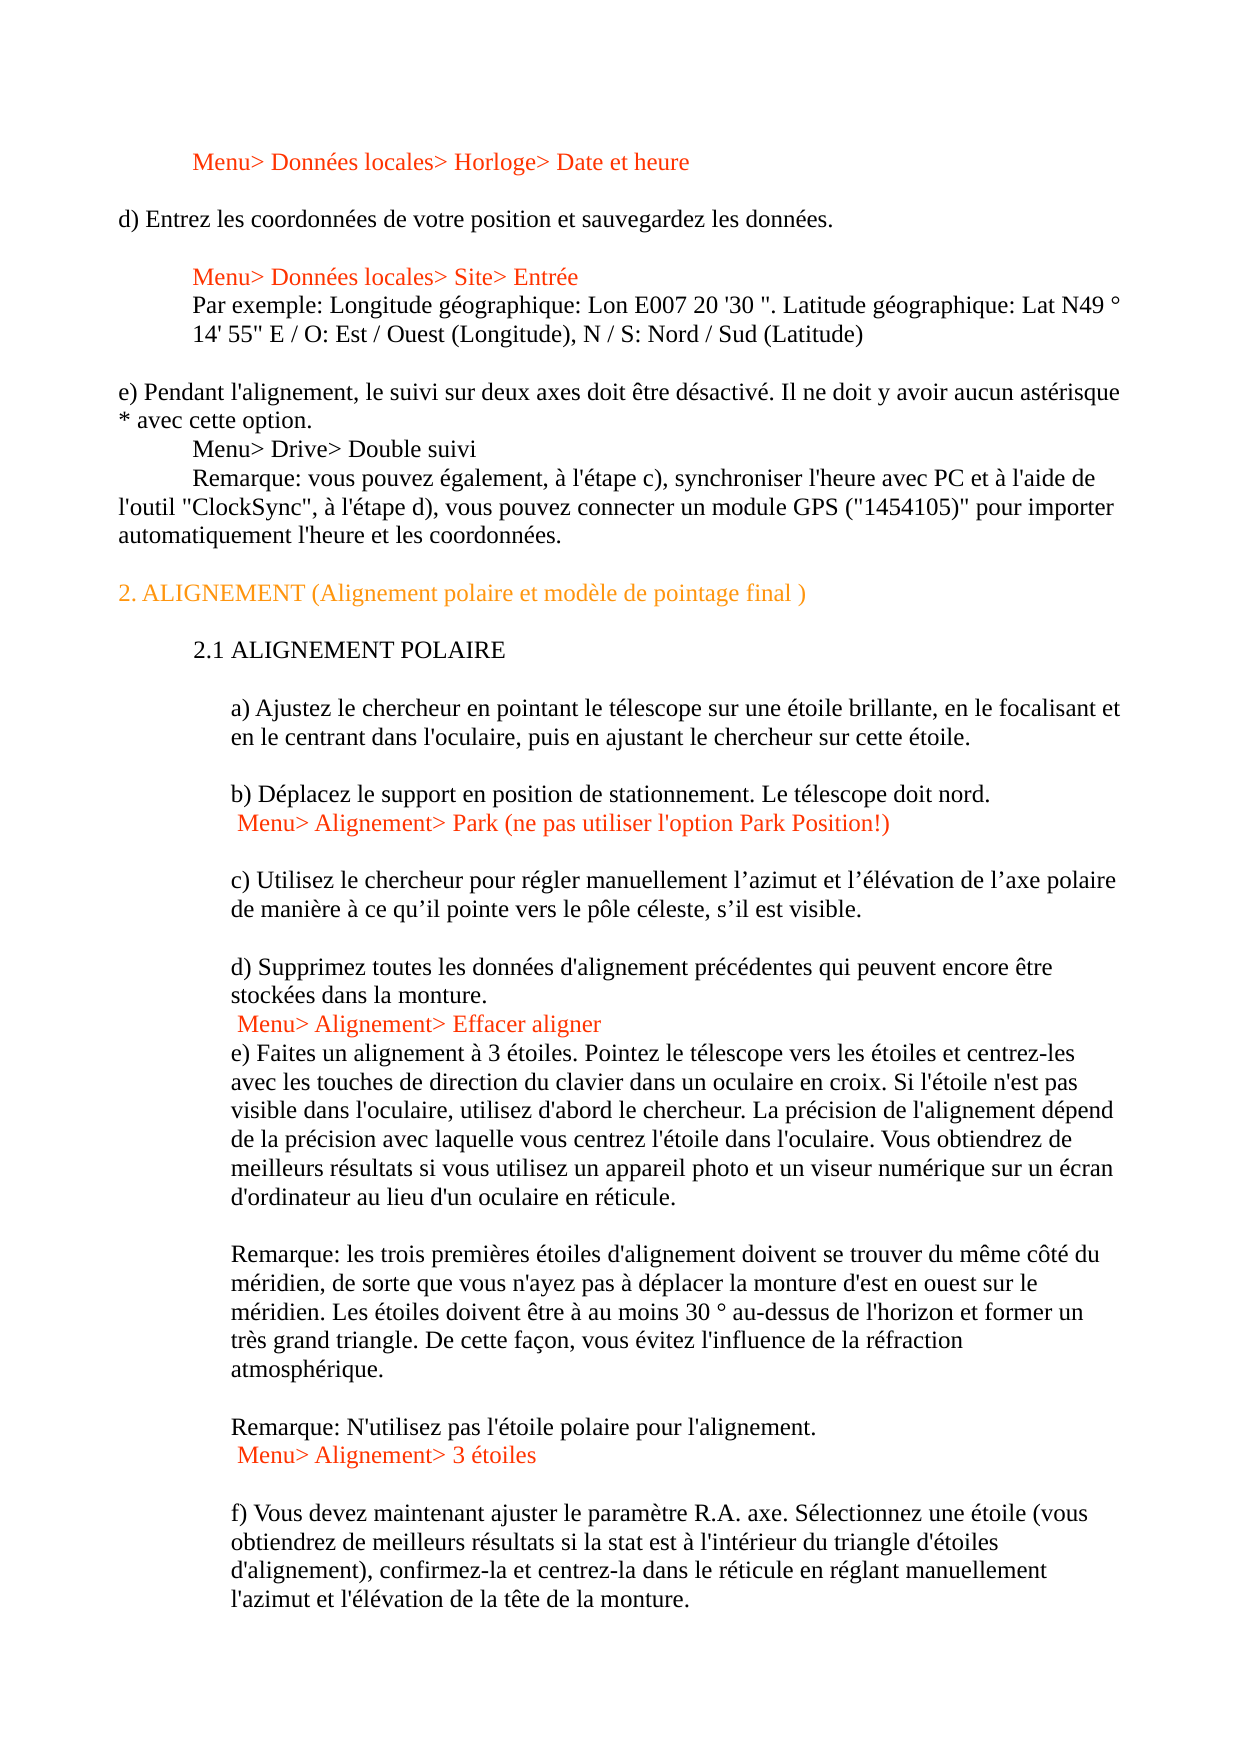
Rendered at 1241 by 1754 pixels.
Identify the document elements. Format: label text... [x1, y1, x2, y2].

list Remarque: N'utilisez pas l'étoile polaire pour l'alignement. Menu> Alignement> 3 étoiles [193, 1412, 1122, 1469]
list f) Vous devez maintenant ajuster le paramètre R.A. axe. Sélectionnez une étoile (vous obtiendrez de meilleurs résultats si la stat est à l'intérieur du triangle d'étoiles d'alignement), confirmez-la et centrez-la dans le réticule en réglant manuellement l'azimut et l'élévation de la tête de la monture. [193, 1498, 1122, 1613]
list ALIGNEMENT POLAIRE [193, 636, 1122, 664]
text [118, 118, 1122, 147]
list a) Ajustez le chercheur en pointant le télescope sur une étoile brillante, en le focalisant et en le centrant dans l'oculaire, puis en ajustant le chercheur sur cette étoile. b) Déplacez le support en position de stationnement. Le télescope doit nord. Menu> Alignement> Park (ne pas utiliser l'option Park Position!) c) Utilisez le chercheur pour régler manuellement l’azimut et l’élévation de l’axe polaire de manière à ce qu’il pointe vers le pôle céleste, s’il est visible. d) Supprimez toutes les données d'alignement précédentes qui peuvent encore être stockées dans la monture. Menu> Alignement> Effacer aligner [193, 693, 1122, 1038]
text Menu> Données locales> Site> Entrée Par exemple: Longitude géographique: Lon E007 20 '30 ". Latitude géographique: Lat N49 ° 14' 55" E / O: Est / Ouest (Longitude), N / S: Nord / Sud (Latitude) e) Pendant l'alignement, le suivi sur deux axes doit être désactivé. Il ne doit y avoir aucun astérisque * avec cette option. Menu> Drive> Double suivi Remarque: vous pouvez également, à l'étape c), synchroniser l'heure avec PC et à l'aide de l'outil "ClockSync", à l'étape d), vous pouvez connecter un module GPS ("1454105)" pour importer automatiquement l'heure et les coordonnées. 2. ALIGNEMENT (Alignement polaire et modèle de pointage final ) [118, 262, 1122, 607]
text Menu> Données locales> Horloge> Date et heure d) Entrez les coordonnées de votre position et sauvegardez les données. [118, 147, 1122, 262]
list e) Faites un alignement à 3 étoiles. Pointez le télescope vers les étoiles et centrez-les avec les touches de direction du clavier dans un oculaire en croix. Si l'étoile n'est pas visible dans l'oculaire, utilisez d'abord le chercheur. La précision de l'alignement dépend de la précision avec laquelle vous centrez l'étoile dans l'oculaire. Vous obtiendrez de meilleurs résultats si vous utilisez un appareil photo et un viseur numérique sur un écran d'ordinateur au lieu d'un oculaire en réticule. Remarque: les trois premières étoiles d'alignement doivent se trouver du même côté du méridien, de sorte que vous n'ayez pas à déplacer la monture d'est en ouest sur le méridien. Les étoiles doivent être à au moins 30 ° au-dessus de l'horizon et former un très grand triangle. De cette façon, vous évitez l'influence de la réfraction atmosphérique. [193, 1038, 1122, 1412]
